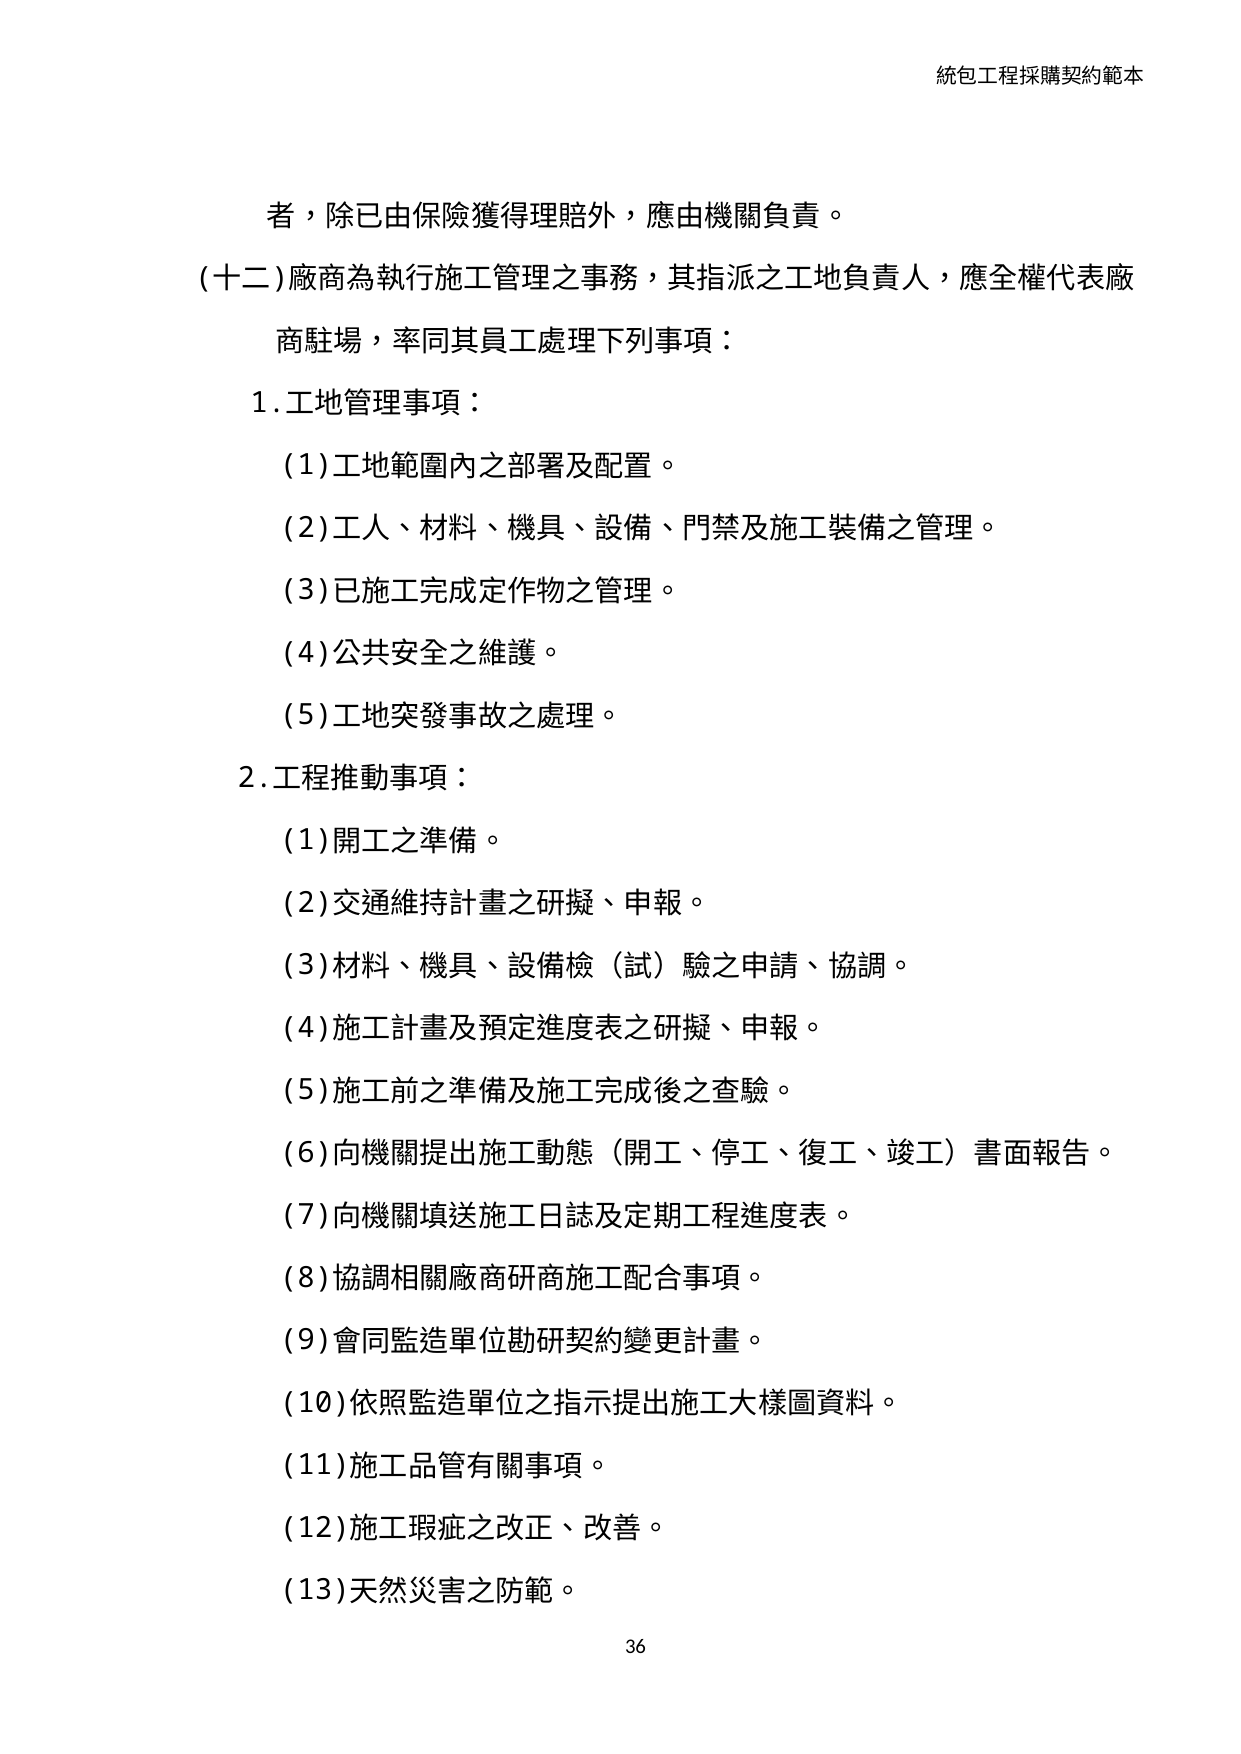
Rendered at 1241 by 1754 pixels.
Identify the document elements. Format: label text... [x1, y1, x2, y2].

table_cell [239, 1359, 281, 1422]
table_cell [239, 1422, 281, 1484]
table_cell (2)工人、材料、機具、設備、門禁及施工裝備之管理。 [281, 484, 1167, 547]
table_cell [239, 484, 281, 547]
table_cell (10)依照監造單位之指示提出施工大樣圖資料。 [281, 1359, 1167, 1422]
table_cell (8)協調相關廠商研商施工配合事項。 [281, 1234, 1167, 1297]
table_cell [239, 1547, 281, 1609]
table_cell [154, 484, 197, 547]
table_cell [239, 984, 281, 1047]
table_cell [239, 422, 281, 484]
table_cell [197, 859, 239, 922]
table_cell [197, 1172, 239, 1234]
table_cell [154, 1234, 197, 1297]
table_cell [154, 1047, 197, 1109]
table_cell [154, 172, 197, 234]
table_cell [154, 1172, 197, 1234]
table_cell [197, 1047, 239, 1109]
table_cell (12)施工瑕疵之改正、改善。 [281, 1484, 1167, 1547]
table_cell [239, 859, 281, 922]
table_cell (4)施工計畫及預定進度表之研擬、申報。 [281, 984, 1167, 1047]
table_cell (1)工地範圍內之部署及配置。 [281, 422, 1167, 484]
table_cell [154, 547, 197, 609]
table_cell [197, 609, 239, 672]
table_cell [239, 1234, 281, 1297]
table_cell 者，除已由保險獲得理賠外，應由機關負責。 [239, 172, 1167, 234]
table_cell [197, 547, 239, 609]
table_cell [239, 1047, 281, 1109]
table_cell [197, 1547, 239, 1609]
table_cell (2)交通維持計畫之研擬、申報。 [281, 859, 1167, 922]
table_cell [154, 1109, 197, 1172]
table_cell [154, 609, 197, 672]
table_cell (3)已施工完成定作物之管理。 [281, 547, 1167, 609]
table_cell [197, 1422, 239, 1484]
table_cell [197, 1234, 239, 1297]
table_cell [154, 797, 197, 859]
table_cell [154, 734, 197, 797]
table_cell (9)會同監造單位勘研契約變更計畫。 [281, 1297, 1167, 1359]
table_cell [239, 547, 281, 609]
table_cell [239, 797, 281, 859]
table_cell 1.工地管理事項： [239, 359, 1167, 422]
table_cell [197, 484, 239, 547]
table_cell (十二)廠商為執行施工管理之事務，其指派之工地負責人，應全權代表廠商駐場，率同其員工處理下列事項： [197, 234, 1167, 359]
table_cell [197, 422, 239, 484]
table_cell [197, 1484, 239, 1547]
table_cell [197, 672, 239, 734]
table_cell [239, 1172, 281, 1234]
table_cell [197, 1297, 239, 1359]
table_cell [154, 1547, 197, 1609]
table_cell (7)向機關填送施工日誌及定期工程進度表。 [281, 1172, 1167, 1234]
table_cell [154, 922, 197, 984]
table_cell [154, 422, 197, 484]
table_cell (4)公共安全之維護。 [281, 609, 1167, 672]
table_cell (5)工地突發事故之處理。 [281, 672, 1167, 734]
table_cell [154, 1484, 197, 1547]
table_cell 2.工程推動事項： [239, 734, 1167, 797]
table_cell [154, 1297, 197, 1359]
table_cell [197, 1359, 239, 1422]
table_cell [154, 359, 197, 422]
table_cell (13)天然災害之防範。 [281, 1547, 1167, 1609]
table_cell [197, 734, 239, 797]
table_cell [239, 922, 281, 984]
table_cell [239, 672, 281, 734]
table_cell [239, 1484, 281, 1547]
table_cell [154, 234, 197, 359]
table_cell [197, 922, 239, 984]
table_cell [239, 609, 281, 672]
table_cell (11)施工品管有關事項。 [281, 1422, 1167, 1484]
table_cell (5)施工前之準備及施工完成後之查驗。 [281, 1047, 1167, 1109]
table_cell [154, 984, 197, 1047]
table_cell (3)材料、機具、設備檢（試）驗之申請、協調。 [281, 922, 1167, 984]
table_cell [239, 1109, 281, 1172]
table_cell [197, 172, 239, 234]
table_cell [197, 797, 239, 859]
table_cell [239, 1297, 281, 1359]
table_cell [197, 359, 239, 422]
table_cell [154, 1359, 197, 1422]
table_cell [154, 859, 197, 922]
table_cell (6)向機關提出施工動態（開工、停工、復工、竣工）書面報告。 [281, 1109, 1167, 1172]
table_cell [154, 672, 197, 734]
table_cell [197, 984, 239, 1047]
table_cell (1)開工之準備。 [281, 797, 1167, 859]
table_cell [197, 1109, 239, 1172]
table_cell [154, 1422, 197, 1484]
